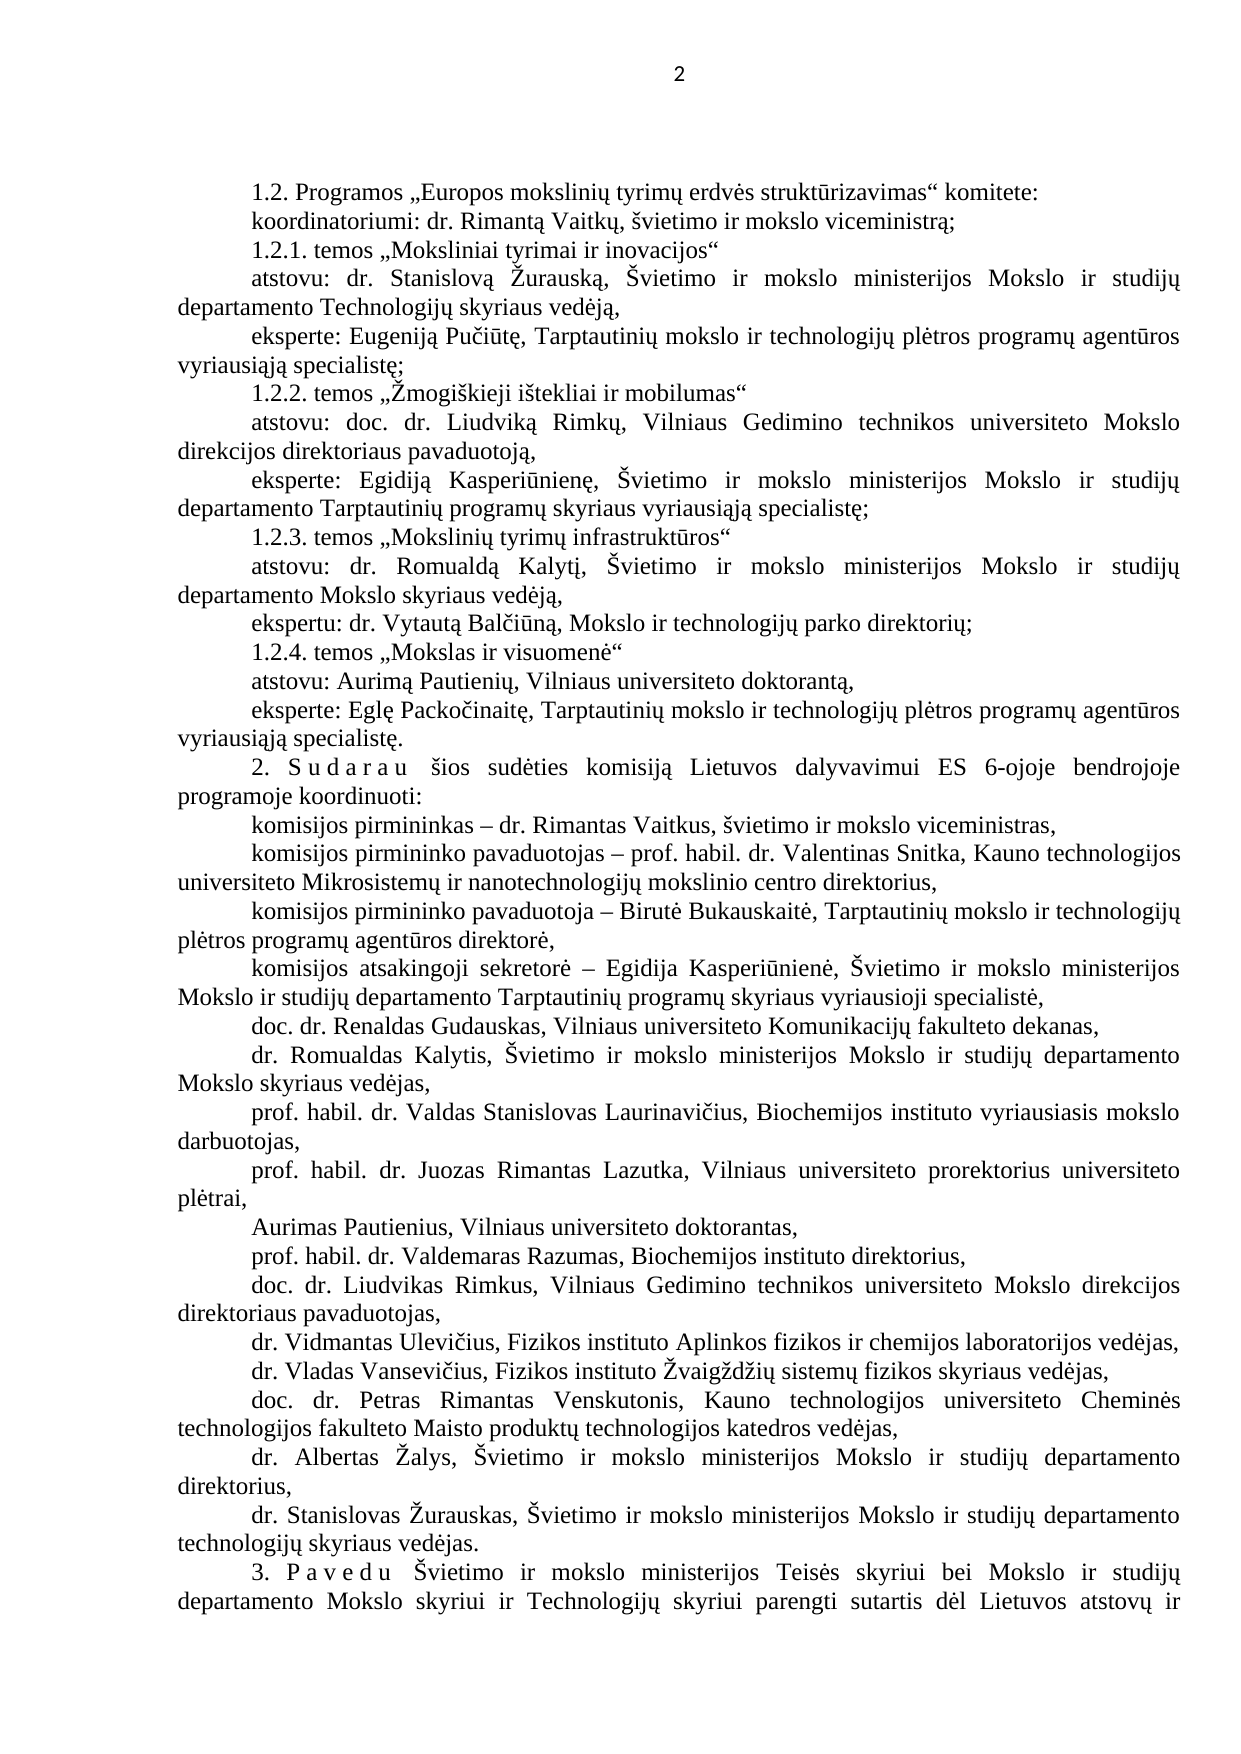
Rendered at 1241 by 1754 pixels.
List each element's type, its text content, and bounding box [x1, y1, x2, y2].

text doc. dr. Renaldas Gudauskas, Vilniaus universiteto Komunikacijų fakulteto dekanas, [177, 1011, 1181, 1040]
text eksperte: Eugeniją Pučiūtę, Tarptautinių mokslo ir technologijų plėtros programų agentūros vyriausiąją specialistę; [177, 321, 1181, 378]
text dr. Vidmantas Ulevičius, Fizikos instituto aplinkos fizikos ir chemijos laboratorijos vedėjas, [177, 1327, 1181, 1356]
text 1.2.2. temos „žmogiškieji ištekliai ir mobilumas“ [177, 378, 1181, 407]
text 1.2.4. temos „mokslas ir visuomenė“ [177, 637, 1181, 666]
text dr. Albertas Žalys, Švietimo ir mokslo ministerijos Mokslo ir studijų departamento direktorius, [177, 1442, 1181, 1500]
text komisijos pirmininkas – dr. Rimantas Vaitkus, švietimo ir mokslo viceministras, [177, 810, 1181, 838]
text komisijos pirmininko pavaduotojas – prof. habil. dr. valentinas Snitka, kauno technologijos universiteto Mikrosistemų ir nanotechnologijų mokslinio centro direktorius, [177, 838, 1181, 896]
text prof. habil. dr. Juozas Rimantas Lazutka, Vilniaus universiteto prorektorius universiteto plėtrai, [177, 1155, 1181, 1212]
text komisijos pirmininko pavaduotoja – Birutė Bukauskaitė, Tarptautinių mokslo ir technologijų plėtros programų agentūros direktorė, [177, 896, 1181, 953]
text 1.2. Programos „Europos mokslinių tyrimų erdvės struktūrizavimas“ komitete: [177, 177, 1181, 206]
text atstovu: dr. Romualdą Kalytį, Švietimo ir mokslo ministerijos Mokslo ir studijų departamento mokslo skyriaus vedėją, [177, 551, 1181, 608]
text koordinatoriumi: dr. Rimantą Vaitkų, švietimo ir mokslo viceministrą; [177, 206, 1181, 235]
text atstovu: doc. dr. Liudviką Rimkų, Vilniaus Gedimino technikos universiteto Mokslo direkcijos direktoriaus pavaduotoją, [177, 407, 1181, 465]
text prof. habil. dr. valdemaras razumas, Biochemijos instituto direktorius, [177, 1241, 1181, 1270]
text eksperte: Egidiją Kasperiūnienę, Švietimo ir mokslo ministerijos Mokslo ir studijų departamento Tarptautinių programų skyriaus vyriausiąją specialistę; [177, 465, 1181, 522]
text dr. Romualdas Kalytis, Švietimo ir mokslo ministerijos Mokslo ir studijų departamento mokslo skyriaus vedėjas, [177, 1040, 1181, 1097]
text doc. dr. petras rimantas Venskutonis, kauno technologijos universiteto Cheminės technologijos fakulteto Maisto produktų technologijos katedros vedėjas, [177, 1385, 1181, 1442]
text prof. habil. dr. Valdas Stanislovas Laurinavičius, Biochemijos instituto vyriausiasis mokslo darbuotojas, [177, 1097, 1181, 1155]
text 2. Sudarau šios sudėties komisiją Lietuvos dalyvavimui ES 6-ojoje bendrojoje programoje koordinuoti: [177, 752, 1181, 810]
text eksperte: Eglę Packočinaitę, Tarptautinių mokslo ir technologijų plėtros programų agentūros vyriausiąją specialistę. [177, 695, 1181, 752]
text dr. Stanislovas Žurauskas, Švietimo ir mokslo ministerijos Mokslo ir studijų departamento technologijų skyriaus vedėjas. [177, 1500, 1181, 1557]
text 1.2.1. temos „Moksliniai tyrimai ir inovacijos“ [177, 235, 1181, 263]
text atstovu: aurimą Pautienių, Vilniaus universiteto doktorantą, [177, 666, 1181, 695]
text dr. vladas Vansevičius, Fizikos instituto Žvaigždžių sistemų fizikos skyriaus vedėjas, [177, 1356, 1181, 1385]
text ekspertu: dr. Vytautą Balčiūną, Mokslo ir technologijų parko direktorių; [177, 608, 1181, 637]
text aurimas Pautienius, Vilniaus universiteto doktorantas, [177, 1212, 1181, 1241]
text 3. Pavedu Švietimo ir mokslo ministerijos teisės skyriui bei Mokslo ir studijų departamento Mokslo skyriui ir Technologijų skyriui parengti sutartis dėl Lietuvos atstovų ir [177, 1557, 1181, 1615]
text atstovu: dr. Stanislovą Žurauską, Švietimo ir mokslo ministerijos Mokslo ir studijų departamento Technologijų skyriaus vedėją, [177, 263, 1181, 321]
text 1.2.3. temos „mokslinių tyrimų infrastruktūros“ [177, 522, 1181, 551]
text komisijos atsakingoji sekretorė – Egidija Kasperiūnienė, Švietimo ir mokslo ministerijos Mokslo ir studijų departamento Tarptautinių programų skyriaus vyriausioji specialistė, [177, 953, 1181, 1011]
text doc. dr. Liudvikas Rimkus, Vilniaus Gedimino technikos universiteto Mokslo direkcijos direktoriaus pavaduotojas, [177, 1270, 1181, 1327]
